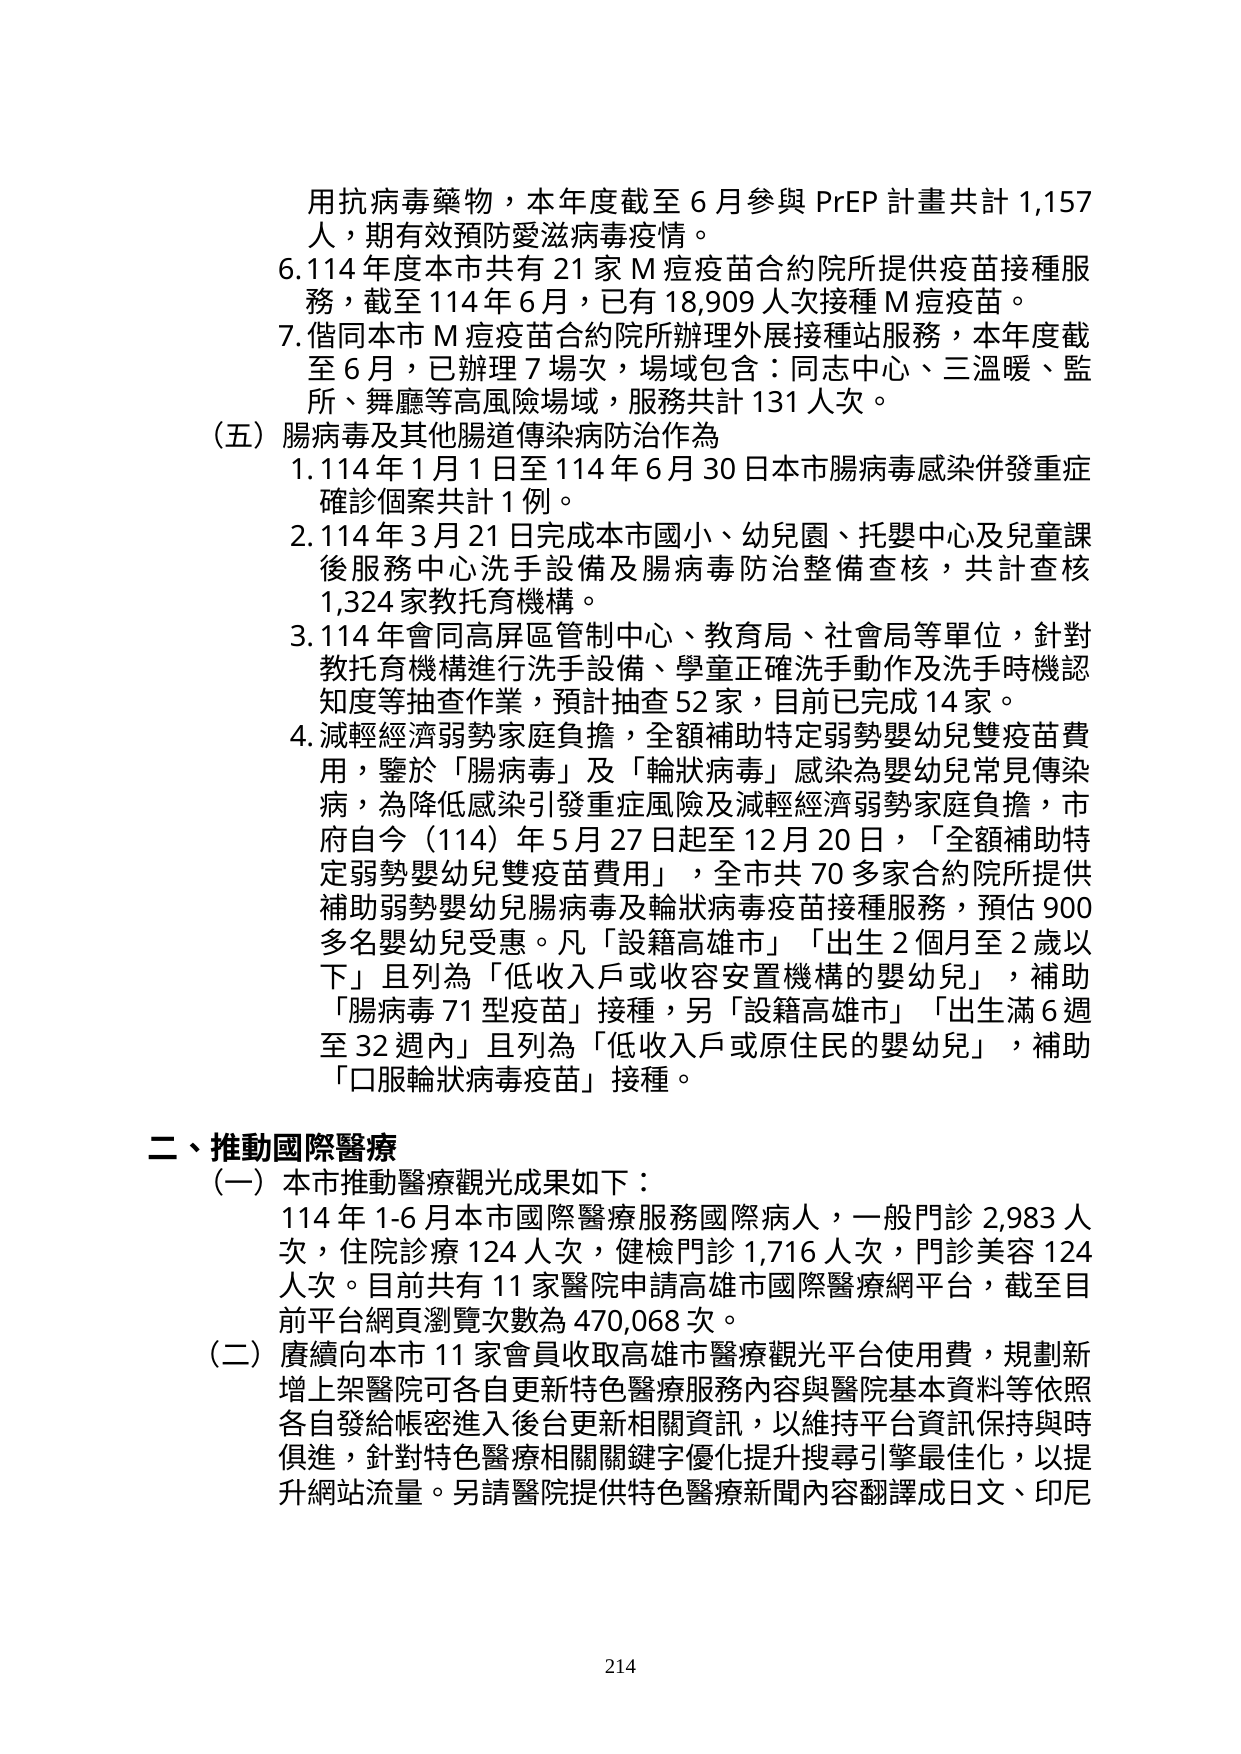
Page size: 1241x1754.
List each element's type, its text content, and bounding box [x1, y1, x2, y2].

list 偕同本市M痘疫苗合約院所辦理外展接種站服務，本年度截至6月，已辦理7場次，場域包含：同志中心、三溫暖、監所、舞廳等高風險場域，服務共計131人次。 [278, 319, 1092, 419]
text （二）賡續向本市11家會員收取高雄市醫療觀光平台使用費，規劃新增上架醫院可各自更新特色醫療服務內容與醫院基本資料等依照各自發給帳密進入後台更新相關資訊，以維持平台資訊保持與時俱進，針對特色醫療相關關鍵字優化提升搜尋引擎最佳化，以提升網站流量。另請醫院提供特色醫療新聞內容翻譯成日文、印尼 [191, 1338, 1092, 1510]
text （一）本市推動醫療觀光成果如下： [195, 1166, 1092, 1201]
list 114年會同高屏區管制中心、教育局、社會局等單位，針對教托育機構進行洗手設備、學童正確洗手動作及洗手時機認知度等抽查作業，預計抽查52家，目前已完成14家。 [289, 619, 1092, 719]
text （五）腸病毒及其他腸道傳染病防治作為 [195, 419, 1092, 453]
list 114年1月1日至114年6月30日本市腸病毒感染併發重症確診個案共計1例。 [289, 453, 1092, 519]
list 114年度本市共有21家M痘疫苗合約院所提供疫苗接種服務，截至114年6月，已有18,909人次接種M痘疫苗。 [278, 253, 1092, 319]
text 二、推動國際醫療 [148, 1132, 1092, 1166]
list 用抗病毒藥物，本年度截至6月參與PrEP計畫共計1,157人，期有效預防愛滋病毒疫情。 [278, 186, 1092, 253]
list 114年3月21日完成本市國小、幼兒園、托嬰中心及兒童課後服務中心洗手設備及腸病毒防治整備查核，共計查核1,324家教托育機構。 [289, 519, 1092, 619]
list 減輕經濟弱勢家庭負擔，全額補助特定弱勢嬰幼兒雙疫苗費用，鑒於「腸病毒」及「輪狀病毒」感染為嬰幼兒常見傳染病，為降低感染引發重症風險及減輕經濟弱勢家庭負擔，市府自今（114）年5月27日起至12月20日，「全額補助特定弱勢嬰幼兒雙疫苗費用」，全市共70多家合約院所提供補助弱勢嬰幼兒腸病毒及輪狀病毒疫苗接種服務，預估900多名嬰幼兒受惠。凡「設籍高雄市」「出生2個月至2歲以下」且列為「低收入戶或收容安置機構的嬰幼兒」，補助「腸病毒71型疫苗」接種，另「設籍高雄市」「出生滿6週至32週內」且列為「低收入戶或原住民的嬰幼兒」，補助「口服輪狀病毒疫苗」接種。 [289, 719, 1092, 1097]
text 114年1-6月本市國際醫療服務國際病人，一般門診2,983人次，住院診療124人次，健檢門診1,716人次，門診美容124人次。目前共有11家醫院申請高雄市國際醫療網平台，截至目前平台網頁瀏覽次數為470,068次。 [278, 1201, 1092, 1338]
